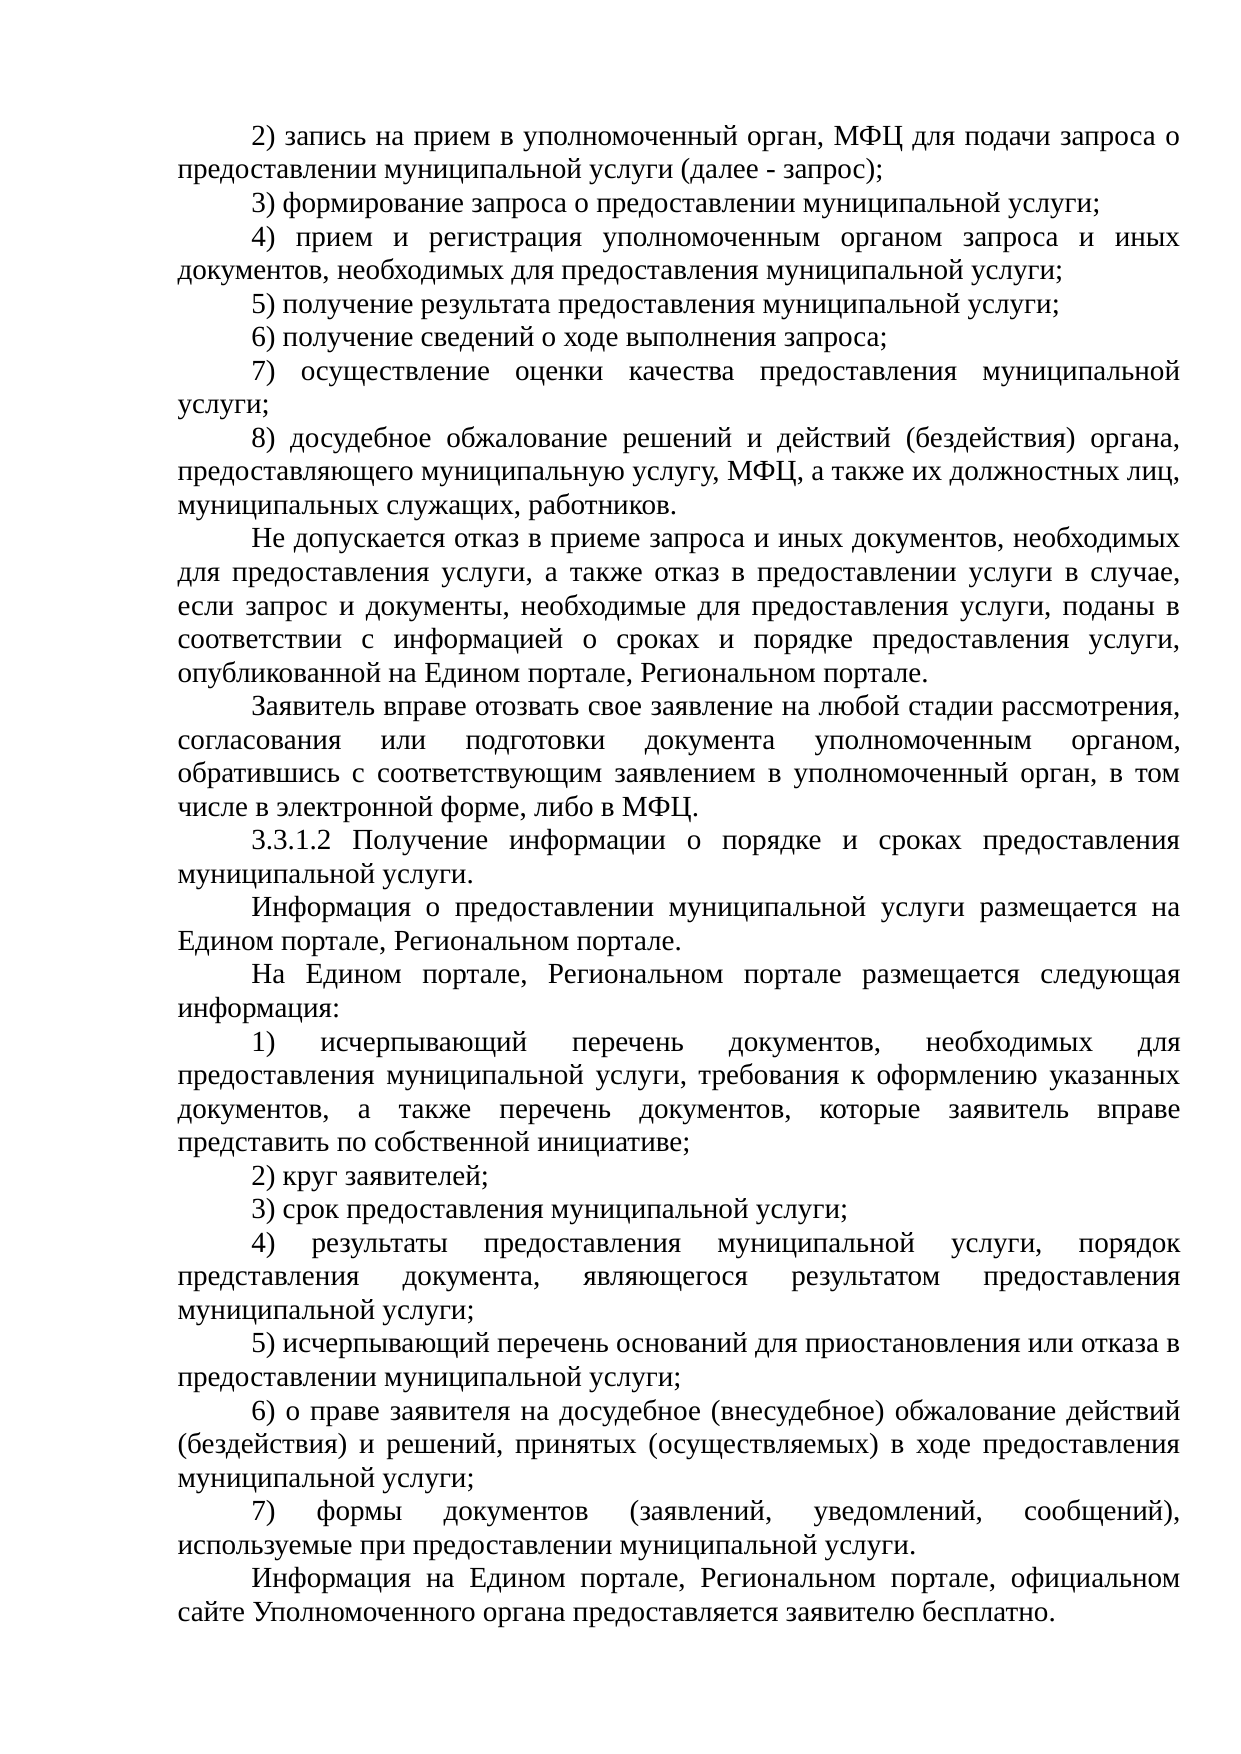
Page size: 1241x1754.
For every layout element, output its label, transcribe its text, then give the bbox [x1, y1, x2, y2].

text 3.3.1.2 Получение информации о порядке и сроках предоставления муниципальной услуги. [177, 822, 1181, 889]
text 2) круг заявителей; [177, 1158, 1181, 1191]
text 8) досудебное обжалование решений и действий (бездействия) органа, предоставляющего муниципальную услугу, МФЦ, а также их должностных лиц, муниципальных служащих, работников. [177, 420, 1181, 521]
text 6) о праве заявителя на досудебное (внесудебное) обжалование действий (бездействия) и решений, принятых (осуществляемых) в ходе предоставления муниципальной услуги; [177, 1393, 1181, 1493]
text 4) прием и регистрация уполномоченным органом запроса и иных документов, необходимых для предоставления муниципальной услуги; [177, 219, 1181, 286]
text 1) исчерпывающий перечень документов, необходимых для предоставления муниципальной услуги, требования к оформлению указанных документов, а также перечень документов, которые заявитель вправе представить по собственной инициативе; [177, 1024, 1181, 1158]
text 2) запись на прием в уполномоченный орган, МФЦ для подачи запроса о предоставлении муниципальной услуги (далее - запрос); [177, 118, 1181, 185]
text 6) получение сведений о ходе выполнения запроса; [177, 319, 1181, 353]
text 5) получение результата предоставления муниципальной услуги; [177, 286, 1181, 319]
text На Едином портале, Региональном портале размещается следующая информация: [177, 957, 1181, 1024]
text Не допускается отказ в приеме запроса и иных документов, необходимых для предоставления услуги, а также отказ в предоставлении услуги в случае, если запрос и документы, необходимые для предоставления услуги, поданы в соответствии с информацией о сроках и порядке предоставления услуги, опубликованной на Едином портале, Региональном портале. [177, 521, 1181, 688]
text Информация о предоставлении муниципальной услуги размещается на Едином портале, Региональном портале. [177, 889, 1181, 957]
text 7) осуществление оценки качества предоставления муниципальной услуги; [177, 353, 1181, 420]
text Заявитель вправе отозвать свое заявление на любой стадии рассмотрения, согласования или подготовки документа уполномоченным органом, обратившись с соответствующим заявлением в уполномоченный орган, в том числе в электронной форме, либо в МФЦ. [177, 688, 1181, 822]
text 7) формы документов (заявлений, уведомлений, сообщений), используемые при предоставлении муниципальной услуги. [177, 1493, 1181, 1560]
text 5) исчерпывающий перечень оснований для приостановления или отказа в предоставлении муниципальной услуги; [177, 1326, 1181, 1393]
text 3) формирование запроса о предоставлении муниципальной услуги; [177, 185, 1181, 219]
text 4) результаты предоставления муниципальной услуги, порядок представления документа, являющегося результатом предоставления муниципальной услуги; [177, 1225, 1181, 1326]
text Информация на Едином портале, Региональном портале, официальном сайте Уполномоченного органа предоставляется заявителю бесплатно. [177, 1560, 1181, 1627]
text 3) срок предоставления муниципальной услуги; [177, 1191, 1181, 1225]
